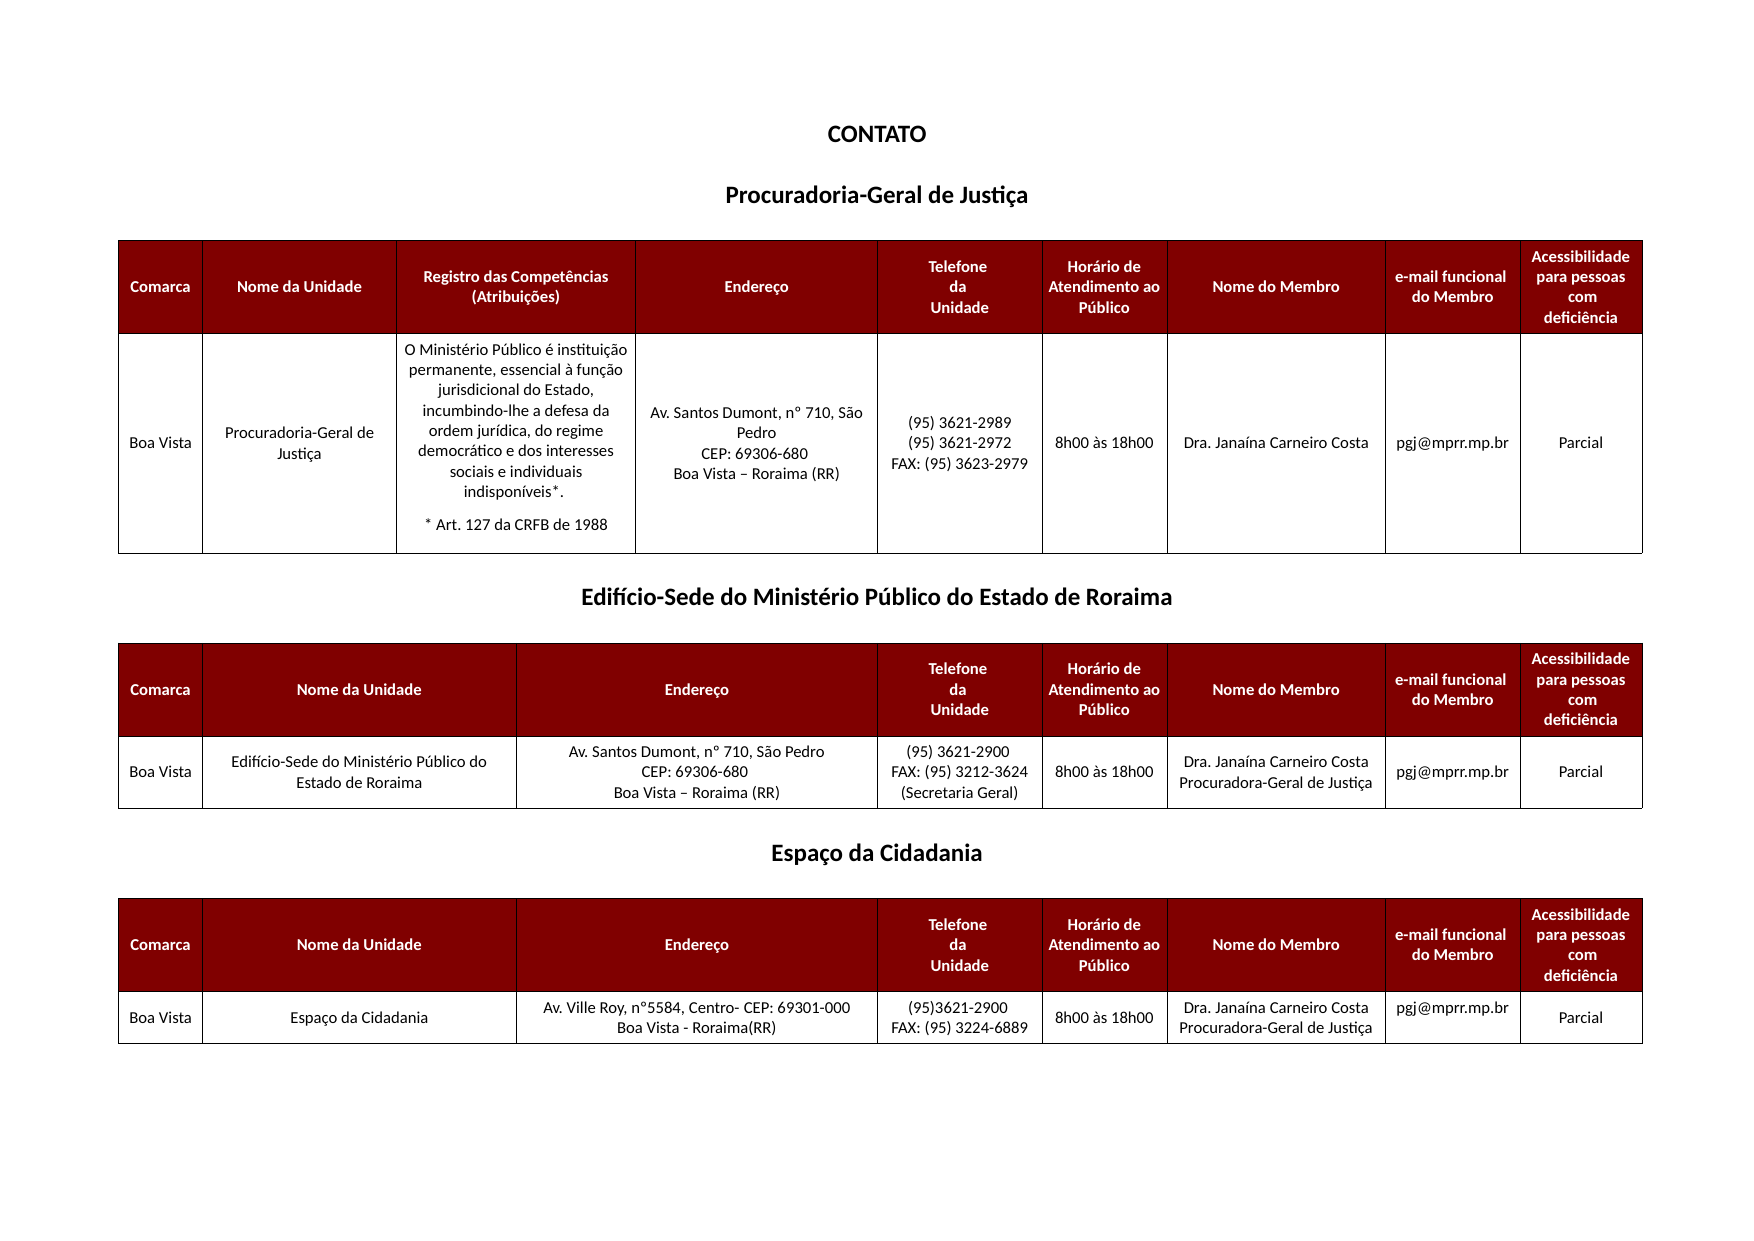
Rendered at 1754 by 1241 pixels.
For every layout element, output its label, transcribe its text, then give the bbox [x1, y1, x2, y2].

table_header e-mail funcional do Membro [1386, 899, 1520, 991]
table_header e-mail funcional do Membro [1386, 644, 1520, 736]
table_cell pgj@mprr.mp.br [1386, 334, 1520, 553]
text CONTATO [118, 118, 1636, 149]
table_cell Parcial [1521, 334, 1642, 553]
table_header Comarca [119, 241, 202, 333]
table_cell Edifício-Sede do Ministério Público do Estado de Roraima [203, 737, 516, 808]
table_cell Procuradoria-Geral de Justiça [203, 334, 396, 553]
table_header Acessibilidade para pessoas com deficiência [1521, 899, 1642, 991]
text Edifício-Sede do Ministério Público do Estado de Roraima [118, 582, 1636, 612]
table_cell Dra. Janaína Carneiro Costa [1168, 334, 1385, 553]
text Espaço da Cidadania [118, 837, 1636, 868]
table_header Endereço [517, 899, 877, 991]
table_header Horário de Atendimento ao Público [1043, 644, 1167, 736]
table_cell O Ministério Público é instituição permanente, essencial à função jurisdicional do Estado, incumbindo-lhe a defesa da ordem jurídica, do regime democrático e dos interesses sociais e individuais indisponíveis*. * Art. 127 da CRFB de 1988 [397, 334, 635, 553]
table_header Acessibilidade para pessoas com deficiência [1521, 644, 1642, 736]
table_cell (95) 3621-2900 FAX: (95) 3212-3624 (Secretaria Geral) [878, 737, 1042, 808]
table_cell Boa Vista [119, 992, 202, 1043]
table_header e-mail funcional do Membro [1386, 241, 1520, 333]
table_header Registro das Competências (Atribuições) [397, 241, 635, 333]
table_header Acessibilidade para pessoas com deficiência [1521, 241, 1642, 333]
table_cell 8h00 às 18h00 [1043, 737, 1167, 808]
table_cell Av. Santos Dumont, nº 710, São Pedro CEP: 69306-680 Boa Vista – Roraima (RR) [517, 737, 877, 808]
table_header Telefone da Unidade [878, 899, 1042, 991]
table_header Comarca [119, 644, 202, 736]
table_cell (95)3621-2900 FAX: (95) 3224-6889 [878, 992, 1042, 1043]
table_cell 8h00 às 18h00 [1043, 334, 1167, 553]
table_header Nome do Membro [1168, 241, 1385, 333]
table_header Nome do Membro [1168, 644, 1385, 736]
table_cell (95) 3621-2989 (95) 3621-2972 FAX: (95) 3623-2979 [878, 334, 1042, 553]
table_cell Av. Ville Roy, nº5584, Centro- CEP: 69301-000 Boa Vista - Roraima(RR) [517, 992, 877, 1043]
table_cell Dra. Janaína Carneiro Costa Procuradora-Geral de Justiça [1168, 992, 1385, 1043]
table_header Nome da Unidade [203, 241, 396, 333]
table_cell Boa Vista [119, 737, 202, 808]
table_cell pgj@mprr.mp.br [1386, 992, 1520, 1043]
table_cell Dra. Janaína Carneiro Costa Procuradora-Geral de Justiça [1168, 737, 1385, 808]
table_cell Parcial [1521, 737, 1642, 808]
table_cell Espaço da Cidadania [203, 992, 516, 1043]
table_cell Parcial [1521, 992, 1642, 1043]
table_header Nome da Unidade [203, 899, 516, 991]
table_header Horário de Atendimento ao Público [1043, 899, 1167, 991]
table_header Endereço [636, 241, 877, 333]
table_cell pgj@mprr.mp.br [1386, 737, 1520, 808]
table_header Telefone da Unidade [878, 241, 1042, 333]
table_header Horário de Atendimento ao Público [1043, 241, 1167, 333]
text Procuradoria-Geral de Justiça [118, 179, 1636, 210]
table_header Nome do Membro [1168, 899, 1385, 991]
table_cell 8h00 às 18h00 [1043, 992, 1167, 1043]
table_header Endereço [517, 644, 877, 736]
table_cell Av. Santos Dumont, nº 710, São Pedro CEP: 69306-680 Boa Vista – Roraima (RR) [636, 334, 877, 553]
table_header Telefone da Unidade [878, 644, 1042, 736]
table_header Comarca [119, 899, 202, 991]
table_cell Boa Vista [119, 334, 202, 553]
table_header Nome da Unidade [203, 644, 516, 736]
